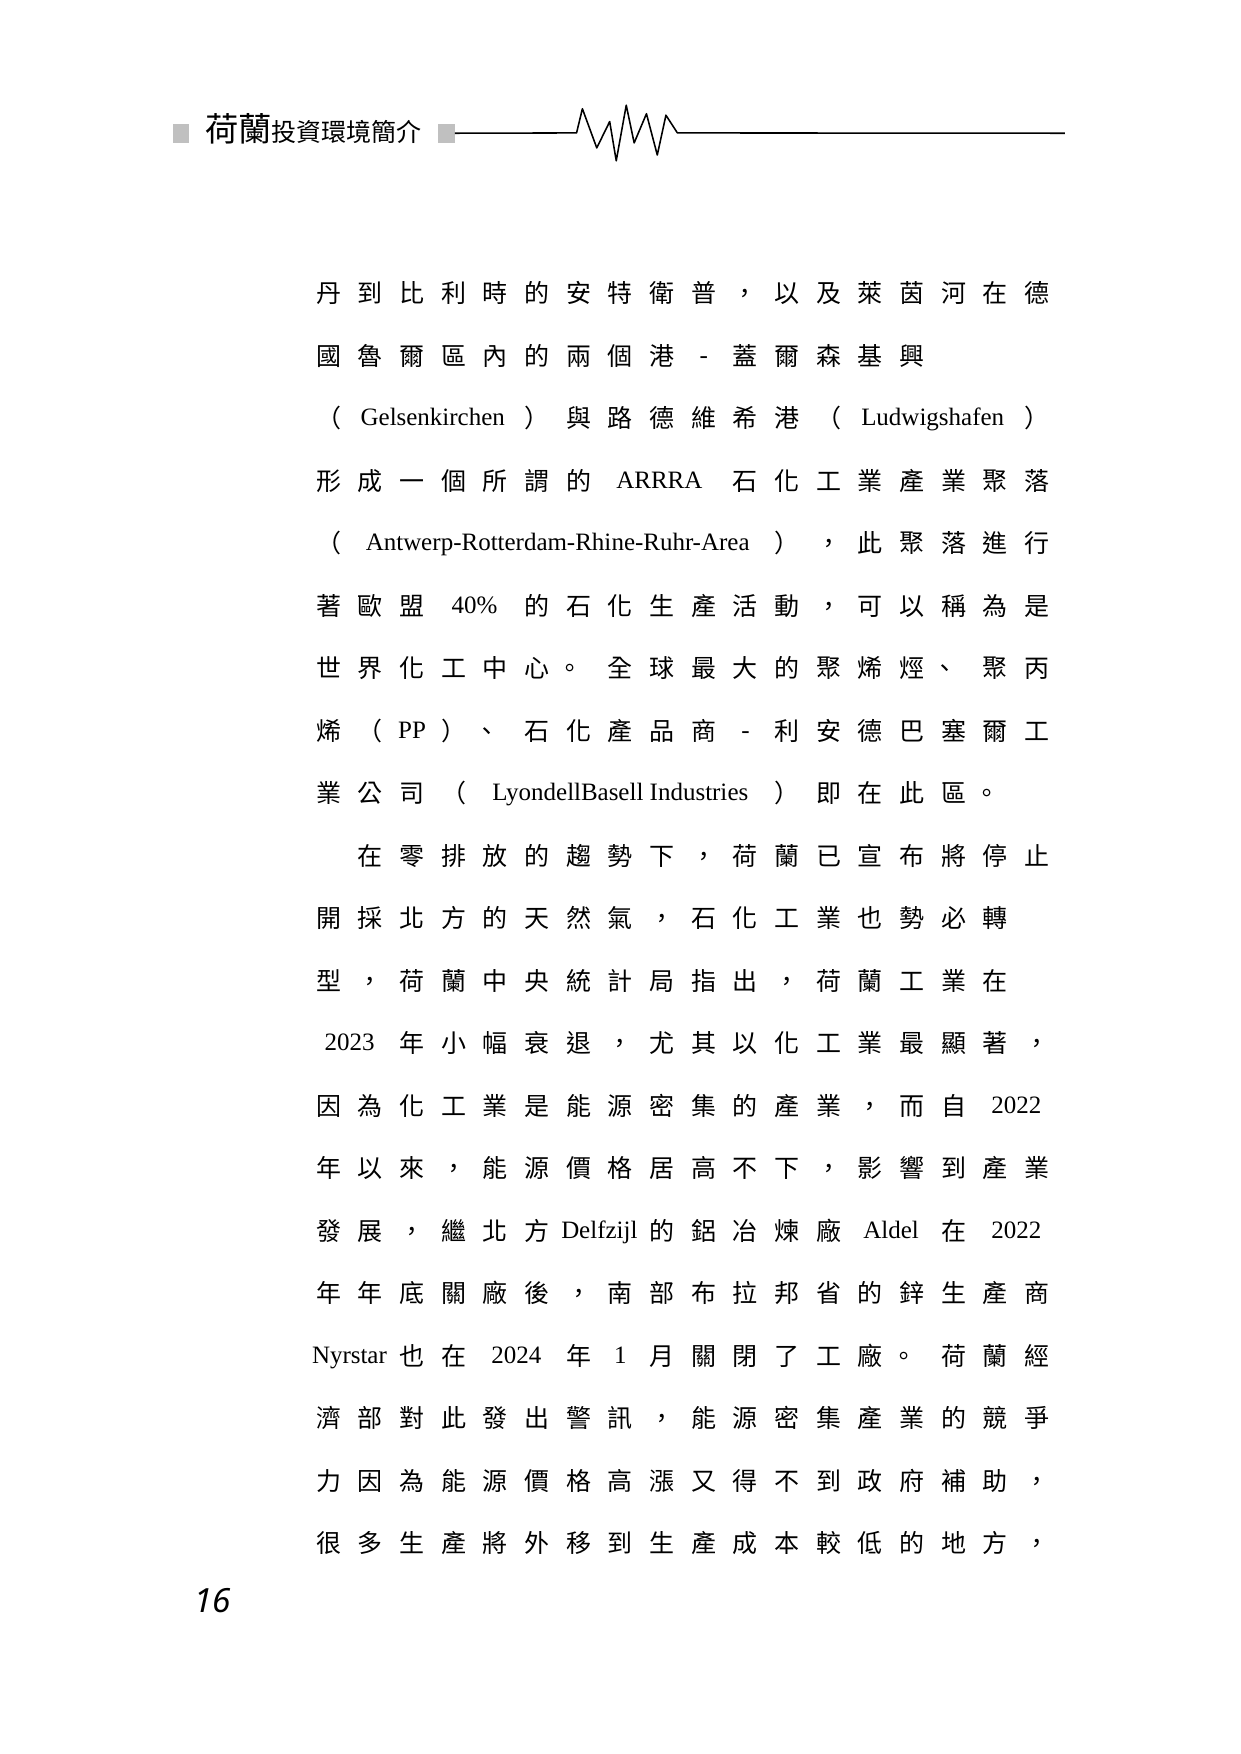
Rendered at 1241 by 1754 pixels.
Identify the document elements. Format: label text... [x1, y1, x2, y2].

text 在零排放的趨勢下，荷蘭已宣布將停止開採北方的天然氣，石化工業也勢必轉型，荷蘭中央統計局指出，荷蘭工業在2023年小幅衰退，尤其以化工業最顯著，因為化工業是能源密集的產業，而自2022年以來，能源價格居高不下，影響到產業發展，繼北方Delfzijl的鋁冶煉廠Aldel在2022年年底關廠後，南部布拉邦省的鋅生產商Nyrstar也在2024年1月關閉了工廠。荷蘭經濟部對此發出警訊，能源密集產業的競爭力因為能源價格高漲又得不到政府補助，很多生產將外移到生產成本較低的地方， [281, 813, 1058, 1563]
text 丹到比利時的安特衛普，以及萊茵河在德國魯爾區內的兩個港-蓋爾森基興（Gelsenkirchen）與路德維希港（Ludwigshafen）形成一個所謂的ARRRA 石化工業產業聚落（Antwerp-Rotterdam-Rhine-Ruhr-Area），此聚落進行著歐盟40%的石化生產活動，可以稱為是世界化工中心。全球最大的聚烯烴、聚丙烯（PP）、石化產品商-利安德巴塞爾工業公司（LyondellBasell Industries）即在此區。 [281, 250, 1058, 813]
